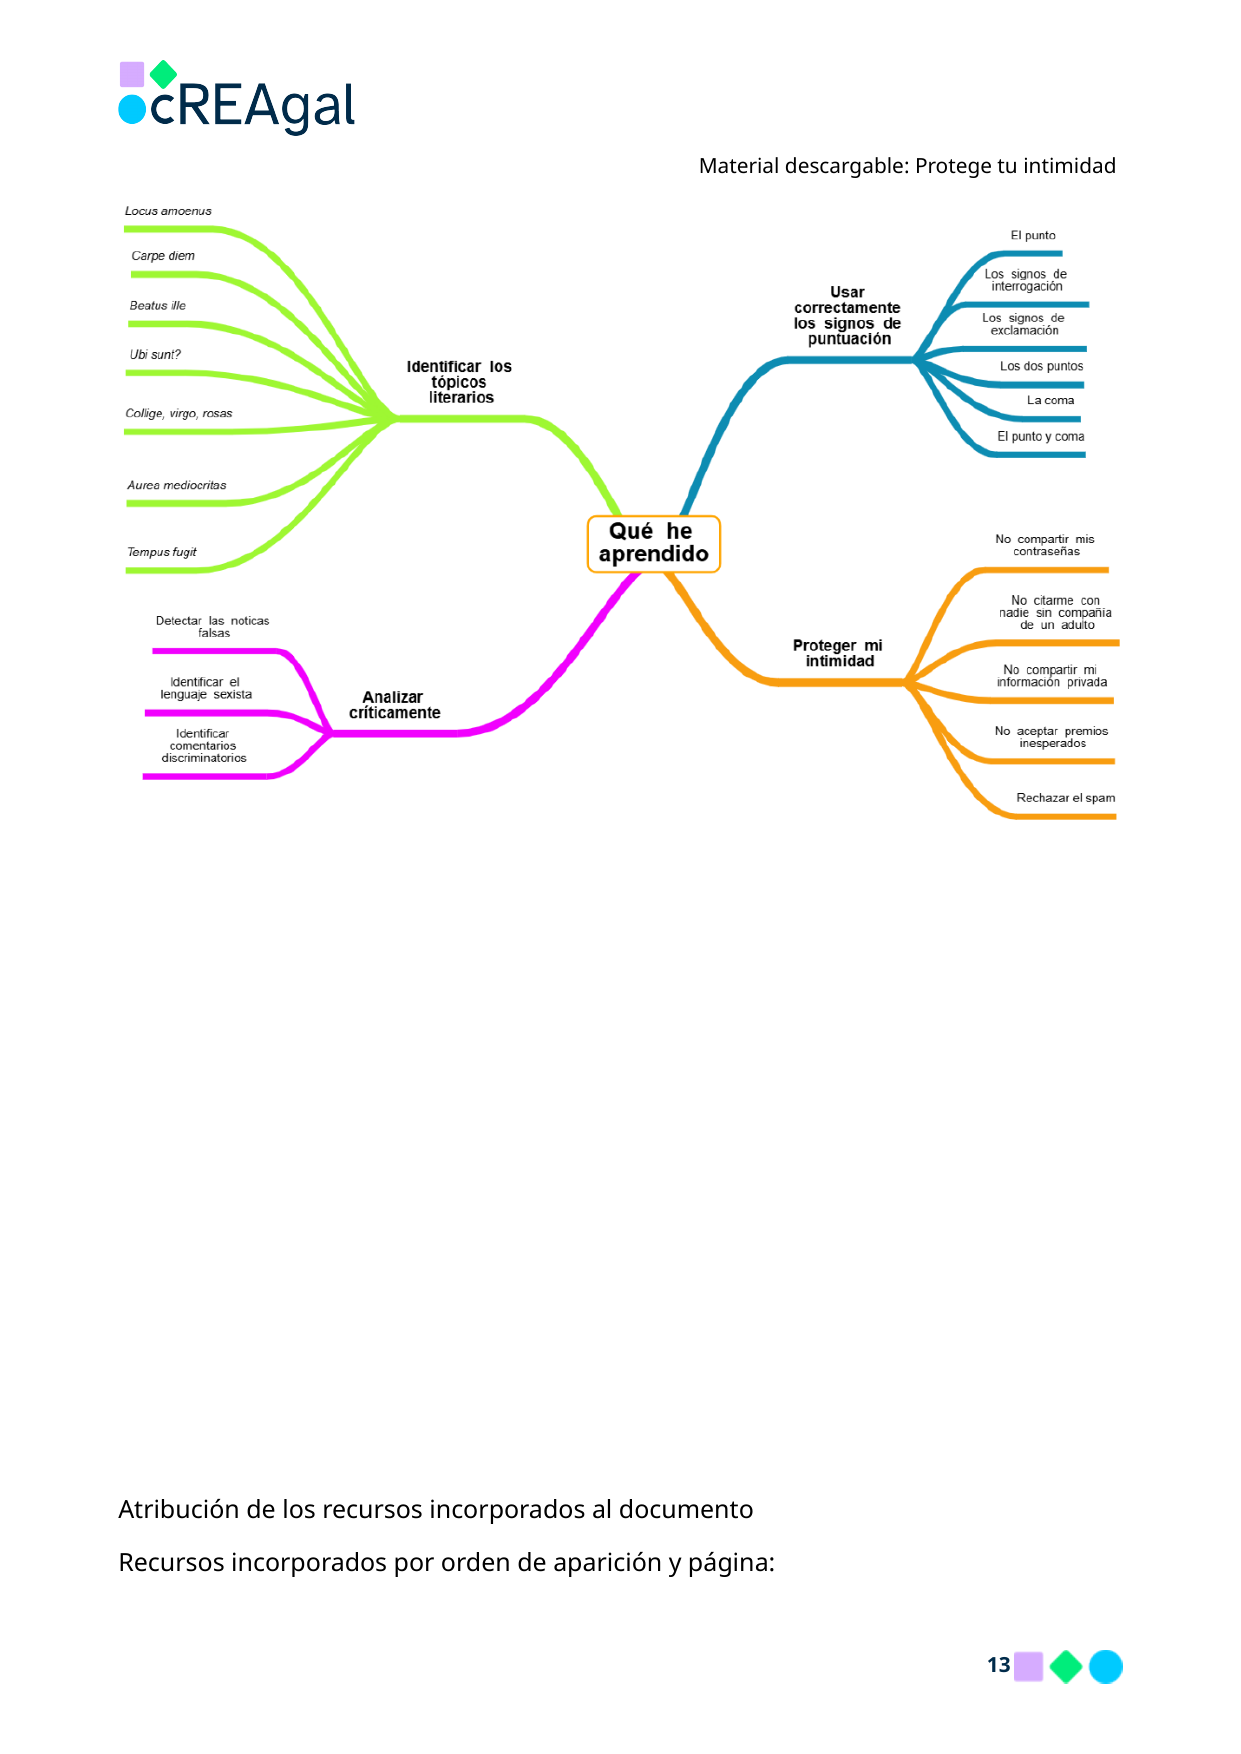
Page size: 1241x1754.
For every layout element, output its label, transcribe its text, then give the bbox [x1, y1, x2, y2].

text Atribución de los recursos incorporados al documento [118, 1491, 1122, 1525]
picture [1109, 1669, 1123, 1684]
picture [118, 60, 355, 136]
picture [118, 197, 1123, 842]
text Recursos incorporados por orden de aparición y página: [118, 1545, 1122, 1579]
picture [1110, 1650, 1123, 1664]
picture [1014, 1650, 1103, 1684]
